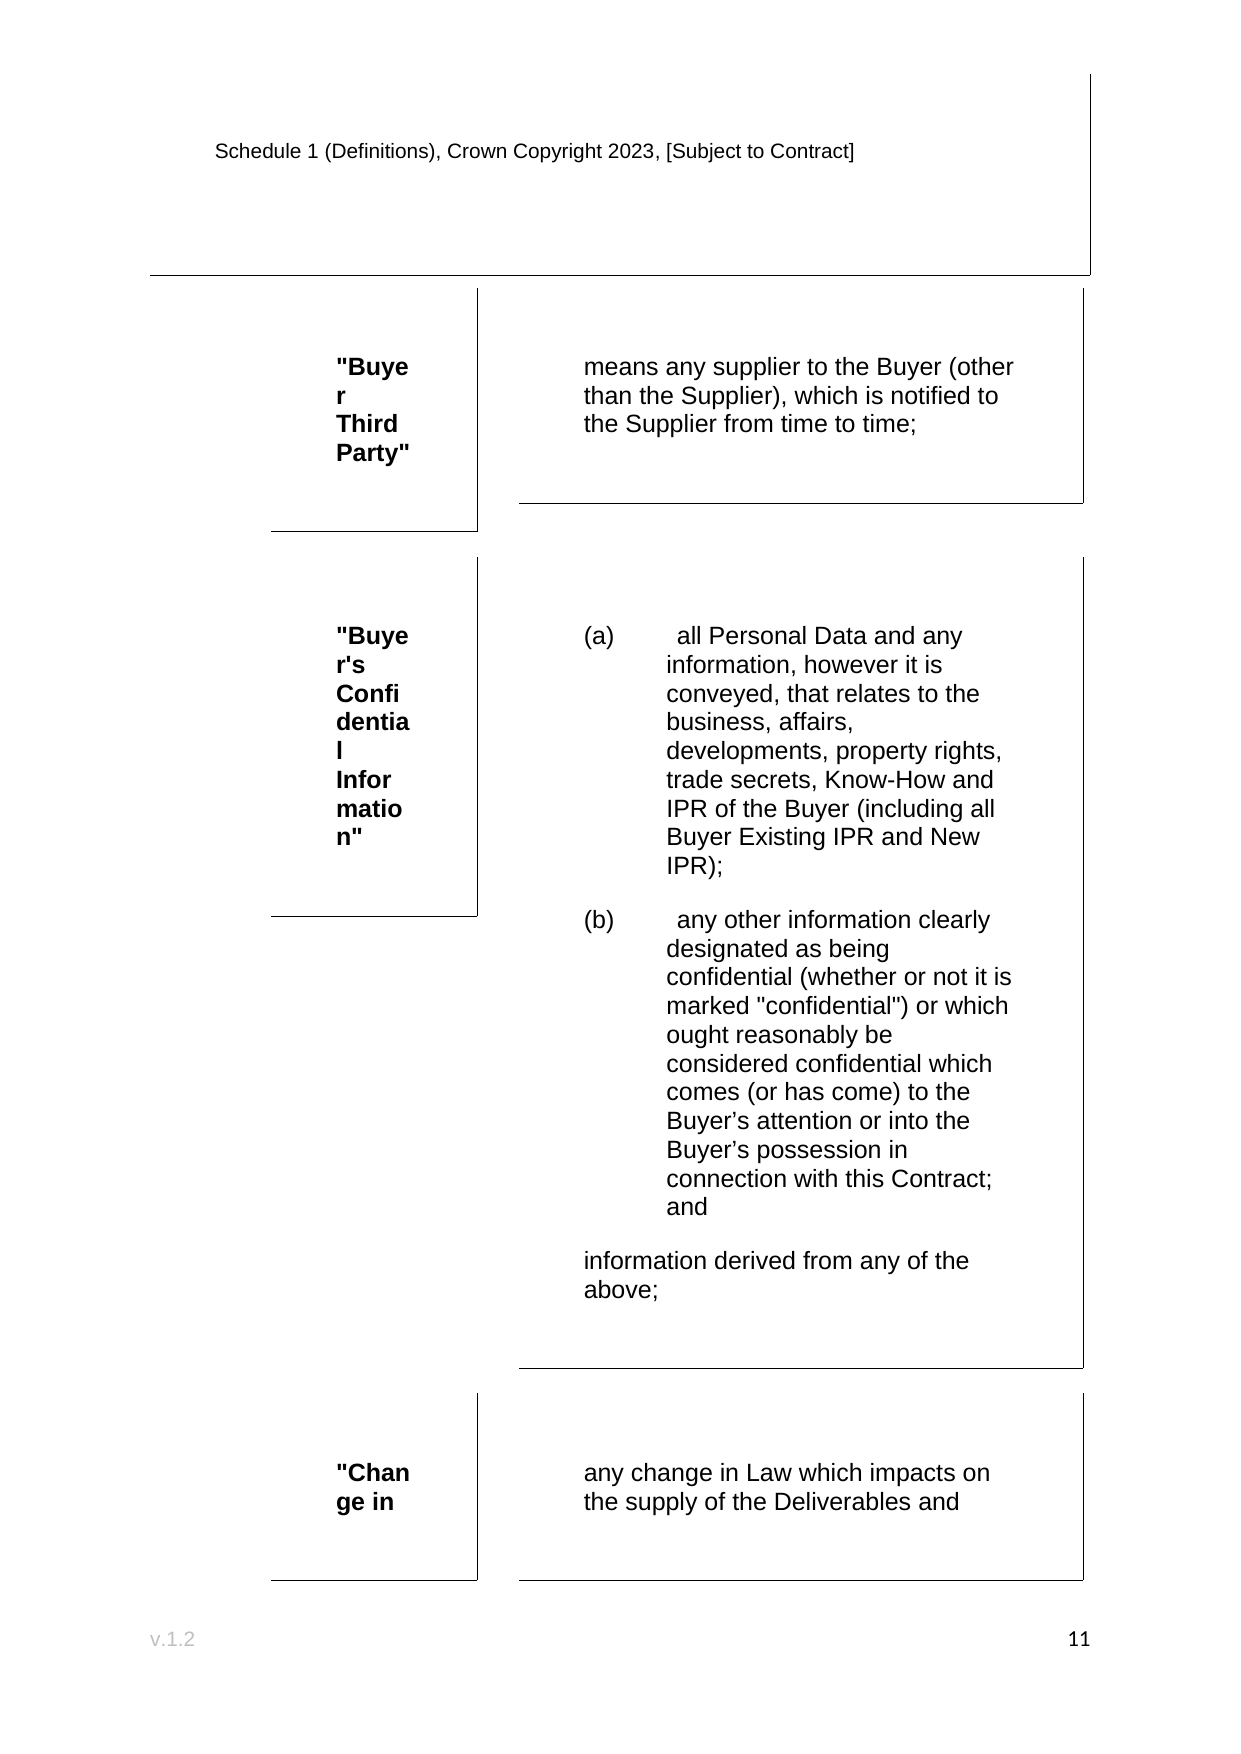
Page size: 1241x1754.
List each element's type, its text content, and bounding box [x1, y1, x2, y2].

table_cell any change in Law which impacts on the supply of the Deliverables and [489, 1381, 1095, 1580]
table_cell means any supplier to the Buyer (other than the Supplier), which is notified to the Supplier from time to time; [489, 275, 1095, 544]
table_cell "Change in [254, 1381, 489, 1580]
table_cell all Personal Data and any information, however it is conveyed, that relates to the business, affairs, developments, property rights, trade secrets, Know-How and IPR of the Buyer (including all Buyer Existing IPR and New IPR); any other information clearly designated as being confidential (whether or not it is marked "confidential") or which ought reasonably be considered confidential which comes (or has come) to the Buyer’s attention or into the Buyer’s possession in connection with this Contract; and information derived from any of the above; [489, 544, 1095, 1381]
table_cell "Buyer Third Party" [254, 275, 489, 544]
table_cell "Buyer's Confidential Information" [254, 544, 489, 1381]
